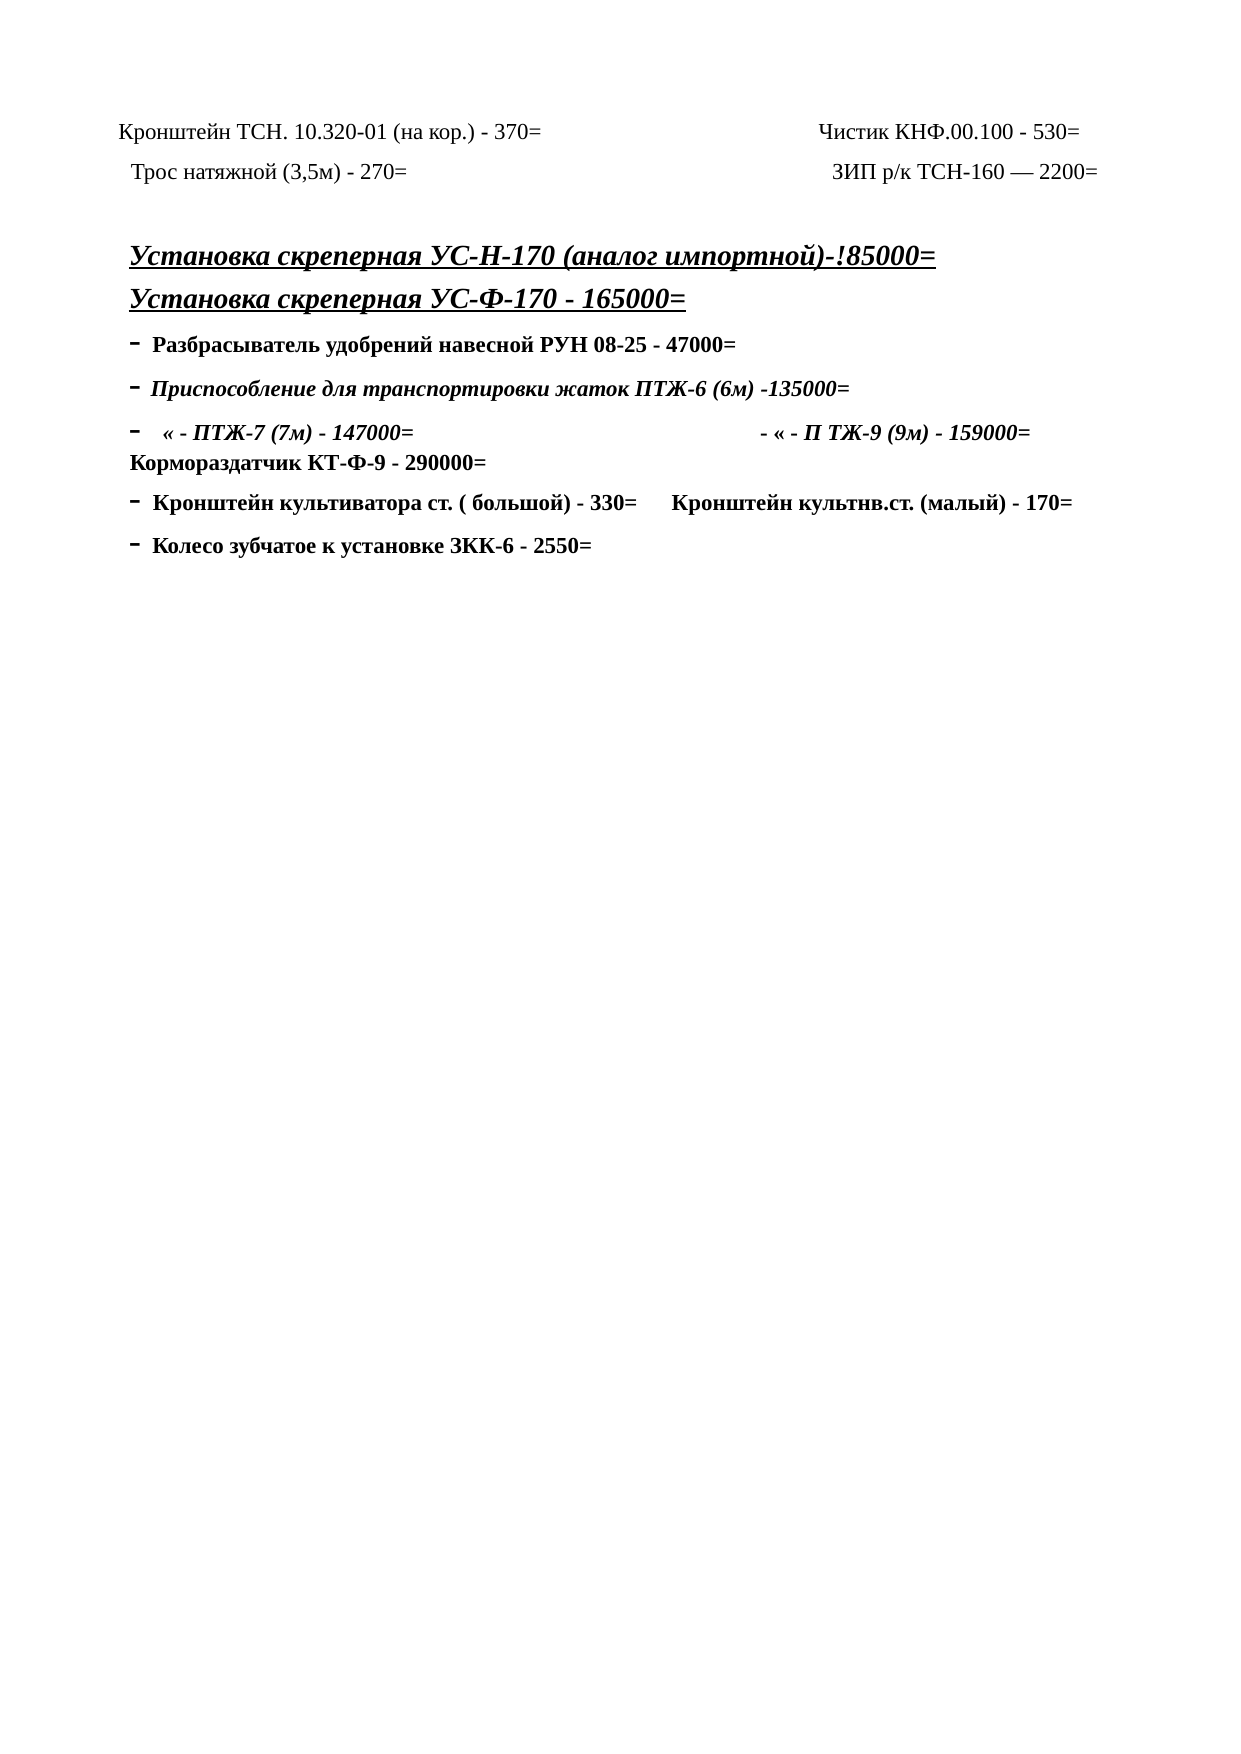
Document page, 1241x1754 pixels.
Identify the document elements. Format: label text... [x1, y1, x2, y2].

list « - ПТЖ-7 (7м) - 147000= - « - П ТЖ-9 (9м) - 159000= [128, 405, 1122, 449]
text Кормораздатчик КТ-Ф-9 - 290000= [118, 449, 1122, 475]
text Установка скреперная УС-Н-170 (аналог импортной)-!85000= [128, 231, 1122, 274]
text Установка скреперная УС-Ф-170 - 165000= [128, 274, 1122, 317]
text Трос натяжной (3,5м) - 270= ЗИП p/к ТСН-160 — 2200= [131, 144, 1122, 188]
list Кронштейн культиватора ст. ( большой) - 330= Кронштейн культнв.ст. (малый) - 170= [128, 475, 1122, 519]
list Приспособление для транспортировки жаток ПТЖ-6 (6м) -135000= [128, 361, 1122, 405]
text Кронштейн ТСН. 10.320-01 (на кор.) - 370= Чистик КНФ.00.100 - 530= [118, 118, 1122, 144]
list Разбрасыватель удобрений навесной РУН 08-25 - 47000= [128, 317, 1122, 361]
list Колесо зубчатое к установке ЗКК-6 - 2550= [128, 519, 1122, 562]
